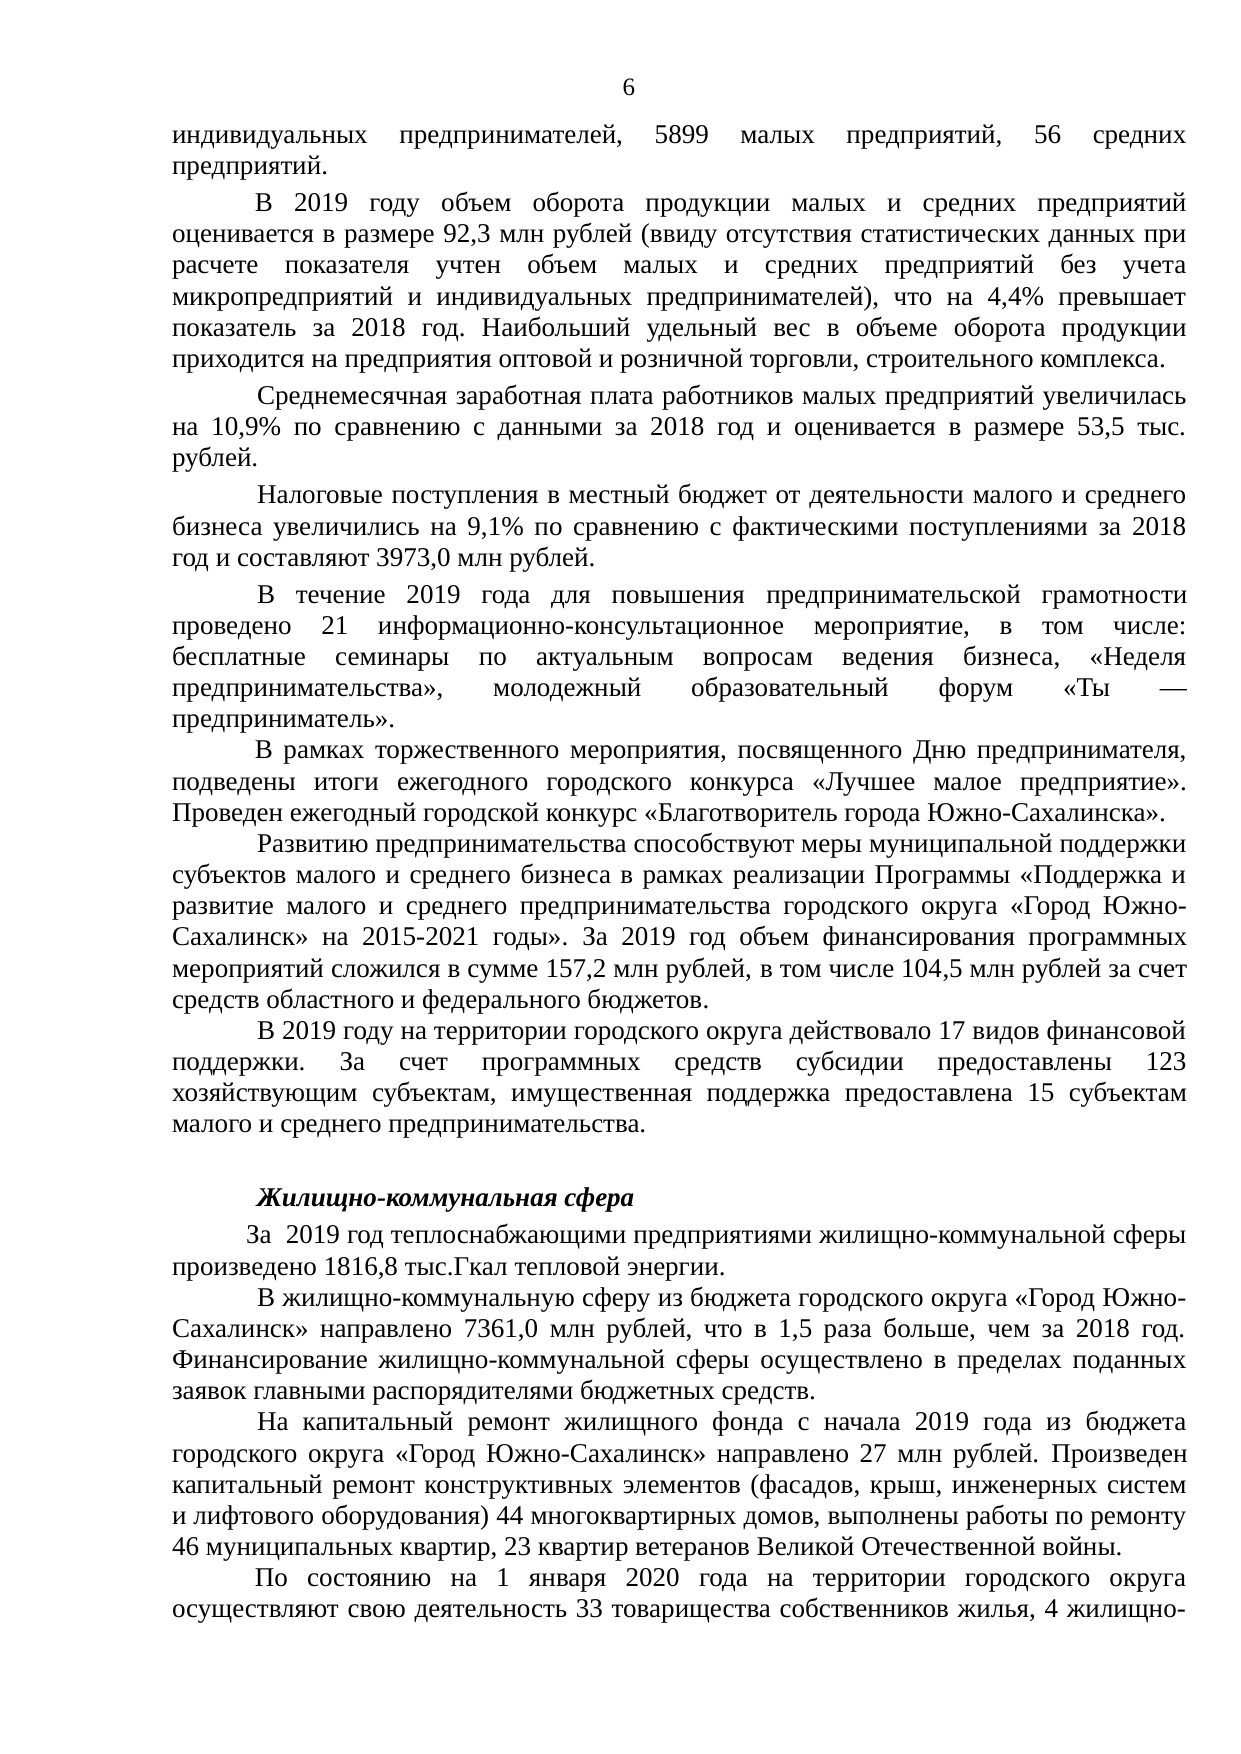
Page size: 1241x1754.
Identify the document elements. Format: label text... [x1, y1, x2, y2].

text В жилищно-коммунальную сферу из бюджета городского округа «Город Южно-Сахалинск» направлено 7361,0 млн рублей, что в 1,5 раза больше, чем за 2018 год. Финансирование жилищно-коммунальной сферы осуществлено в пределах поданных заявок главными распорядителями бюджетных средств. [172, 1281, 1187, 1406]
text В течение 2019 года для повышения предпринимательской грамотности проведено 21 информационно-консультационное мероприятие, в том числе: бесплатные семинары по актуальным вопросам ведения бизнеса, «Неделя предпринимательства», молодежный образовательный форум «Ты — предприниматель». [172, 578, 1187, 734]
text Жилищно-коммунальная сфера [172, 1182, 1187, 1213]
text На капитальный ремонт жилищного фонда с начала 2019 года из бюджета городского округа «Город Южно-Сахалинск» направлено 27 млн рублей. Произведен капитальный ремонт конструктивных элементов (фасадов, крыш, инженерных систем и лифтового оборудования) 44 многоквартирных домов, выполнены работы по ремонту 46 муниципальных квартир, 23 квартир ветеранов Великой Отечественной войны. [172, 1406, 1187, 1561]
text В 2019 году объем оборота продукции малых и средних предприятий оценивается в размере 92,3 млн рублей (ввиду отсутствия статистических данных при расчете показателя учтен объем малых и средних предприятий без учета микропредприятий и индивидуальных предпринимателей), что на 4,4% превышает показатель за 2018 год. Наибольший удельный вес в объеме оборота продукции приходится на предприятия оптовой и розничной торговли, строительного комплекса. [172, 186, 1187, 373]
text За 2019 год теплоснабжающими предприятиями жилищно-коммунальной сферы произведено 1816,8 тыс.Гкал тепловой энергии. [172, 1219, 1187, 1281]
text Среднемесячная заработная плата работников малых предприятий увеличилась на 10,9% по сравнению с данными за 2018 год и оценивается в размере 53,5 тыс. рублей. [172, 379, 1187, 473]
text По состоянию на 1 января 2020 года на территории городского округа осуществляют свою деятельность 33 товарищества собственников жилья, 4 жилищно- [172, 1561, 1187, 1623]
text Налоговые поступления в местный бюджет от деятельности малого и среднего бизнеса увеличились на 9,1% по сравнению с фактическими поступлениями за 2018 год и составляют 3973,0 млн рублей. [172, 478, 1187, 572]
text В рамках торжественного мероприятия, посвященного Дню предпринимателя, подведены итоги ежегодного городского конкурса «Лучшее малое предприятие». Проведен ежегодный городской конкурс «Благотворитель города Южно-Сахалинска». [172, 734, 1187, 827]
text Развитию предпринимательства способствуют меры муниципальной поддержки субъектов малого и среднего бизнеса в рамках реализации Программы «Поддержка и развитие малого и среднего предпринимательства городского округа «Город Южно-Сахалинск» на 2015-2021 годы». За 2019 год объем финансирования программных мероприятий сложился в сумме 157,2 млн рублей, в том числе 104,5 млн рублей за счет средств областного и федерального бюджетов. [172, 827, 1187, 1014]
text В 2019 году на территории городского округа действовало 17 видов финансовой поддержки. За счет программных средств субсидии предоставлены 123 хозяйствующим субъектам, имущественная поддержка предоставлена 15 субъектам малого и среднего предпринимательства. [172, 1014, 1187, 1138]
text индивидуальных предпринимателей, 5899 малых предприятий, 56 средних предприятий. [172, 118, 1187, 180]
